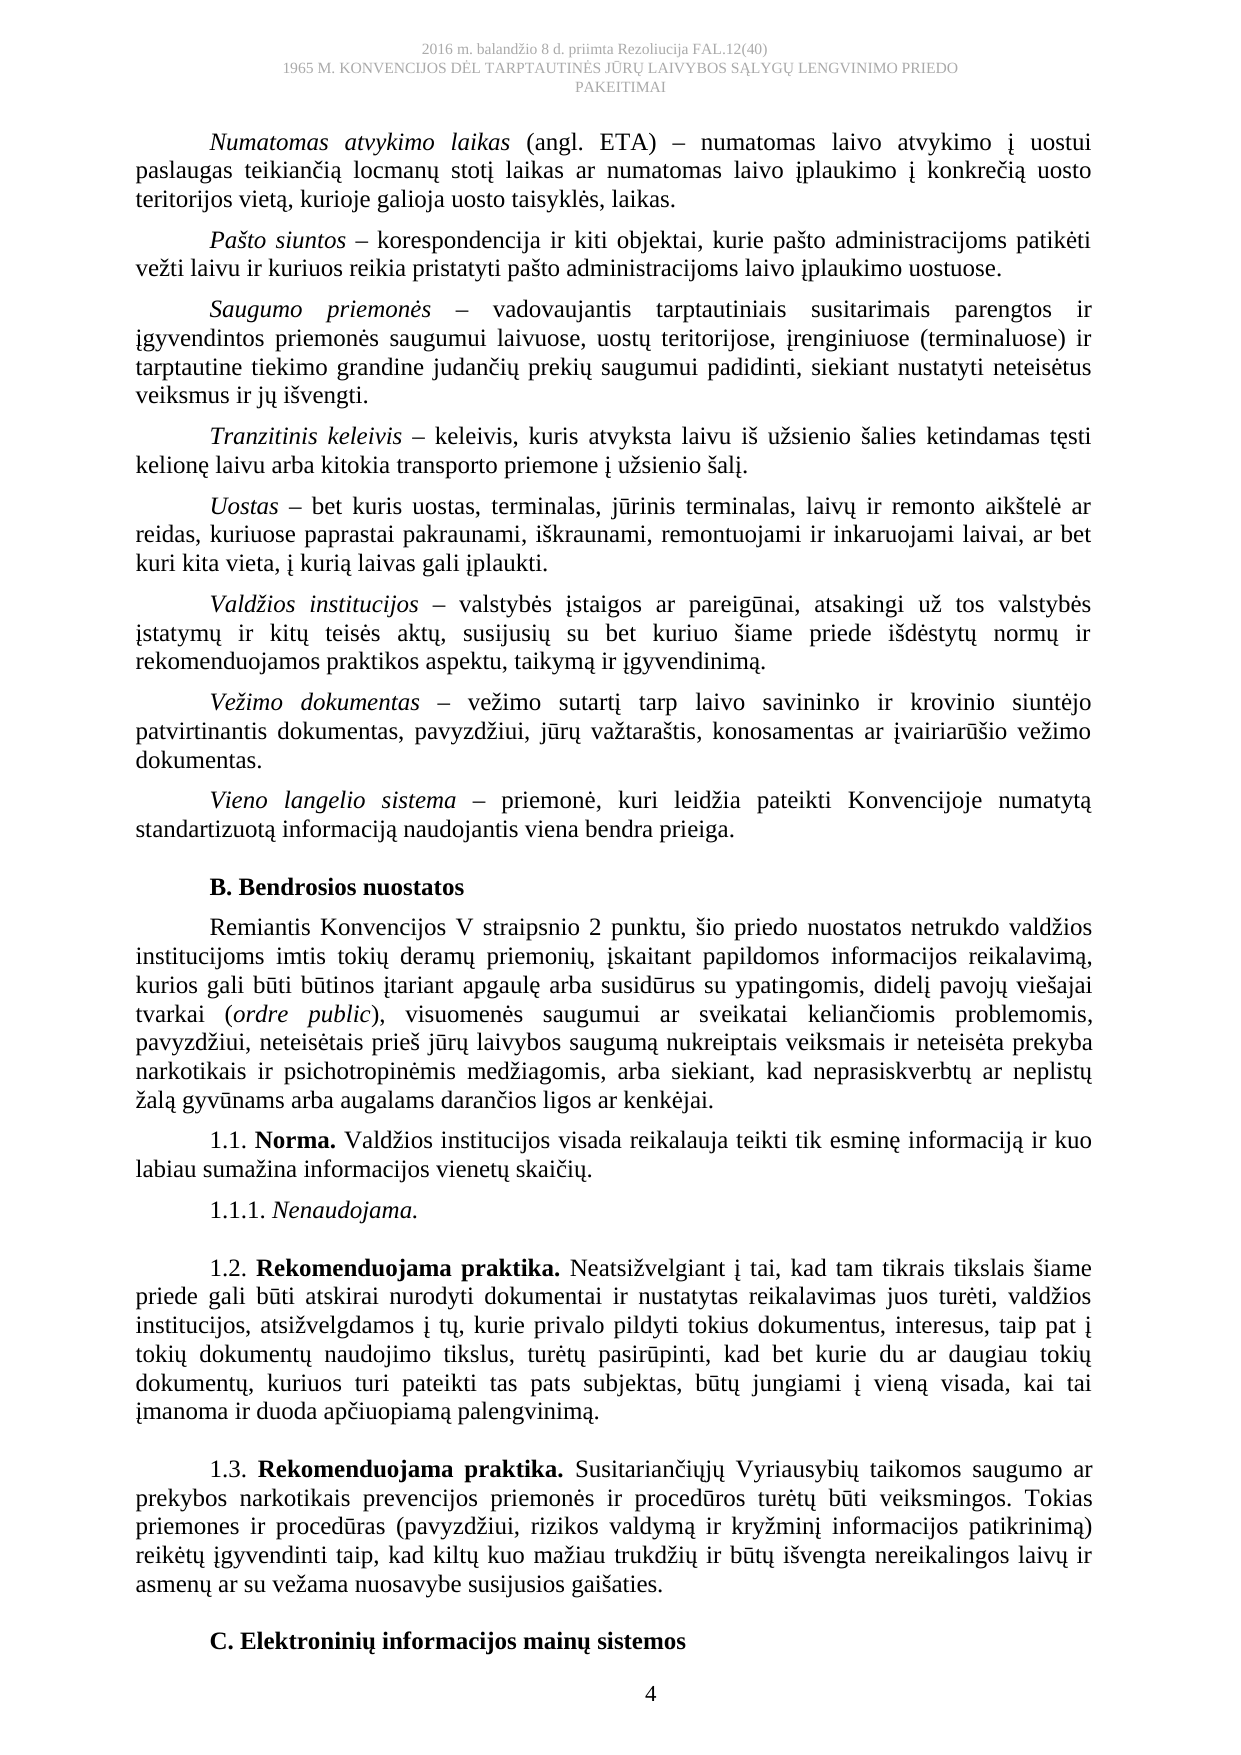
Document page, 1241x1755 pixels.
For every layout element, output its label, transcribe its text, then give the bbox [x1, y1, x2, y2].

text Numatomas atvykimo laikas (angl. ETA) – numatomas laivo atvykimo į uostui paslaugas teikiančią locmanų stotį laikas ar numatomas laivo įplaukimo į konkrečią uosto teritorijos vietą, kurioje galioja uosto taisyklės, laikas. [135, 127, 1092, 213]
text Saugumo priemonės – vadovaujantis tarptautiniais susitarimais parengtos ir įgyvendintos priemonės saugumui laivuose, uostų teritorijose, įrenginiuose (terminaluose) ir tarptautine tiekimo grandine judančių prekių saugumui padidinti, siekiant nustatyti neteisėtus veiksmus ir jų išvengti. [135, 294, 1092, 409]
text Tranzitinis keleivis – keleivis, kuris atvyksta laivu iš užsienio šalies ketindamas tęsti kelionę laivu arba kitokia transporto priemone į užsienio šalį. [135, 421, 1092, 479]
text Vežimo dokumentas – vežimo sutartį tarp laivo savininko ir krovinio siuntėjo patvirtinantis dokumentas, pavyzdžiui, jūrų važtaraštis, konosamentas ar įvairiarūšio vežimo dokumentas. [135, 687, 1092, 773]
text B. Bendrosios nuostatos [209, 872, 1166, 900]
text Uostas – bet kuris uostas, terminalas, jūrinis terminalas, laivų ir remonto aikštelė ar reidas, kuriuose paprastai pakraunami, iškraunami, remontuojami ir inkaruojami laivai, ar bet kuri kita vieta, į kurią laivas gali įplaukti. [135, 491, 1092, 577]
text Remiantis Konvencijos V straipsnio 2 punktu, šio priedo nuostatos netrukdo valdžios institucijoms imtis tokių deramų priemonių, įskaitant papildomos informacijos reikalavimą, kurios gali būti būtinos įtariant apgaulę arba susidūrus su ypatingomis, didelį pavojų viešajai tvarkai (ordre public), visuomenės saugumui ar sveikatai keliančiomis problemomis, pavyzdžiui, neteisėtais prieš jūrų laivybos saugumą nukreiptais veiksmais ir neteisėta prekyba narkotikais ir psichotropinėmis medžiagomis, arba siekiant, kad neprasiskverbtų ar neplistų žalą gyvūnams arba augalams darančios ligos ar kenkėjai. [135, 912, 1093, 1114]
text Valdžios institucijos – valstybės įstaigos ar pareigūnai, atsakingi už tos valstybės įstatymų ir kitų teisės aktų, susijusių su bet kuriuo šiame priede išdėstytų normų ir rekomenduojamos praktikos aspektu, taikymą ir įgyvendinimą. [135, 589, 1092, 675]
text 1.2. Rekomenduojama praktika. Neatsižvelgiant į tai, kad tam tikrais tikslais šiame priede gali būti atskirai nurodyti dokumentai ir nustatytas reikalavimas juos turėti, valdžios institucijos, atsižvelgdamos į tų, kurie privalo pildyti tokius dokumentus, interesus, taip pat į tokių dokumentų naudojimo tikslus, turėtų pasirūpinti, kad bet kurie du ar daugiau tokių dokumentų, kuriuos turi pateikti tas pats subjektas, būtų jungiami į vieną visada, kai tai įmanoma ir duoda apčiuopiamą palengvinimą. [135, 1253, 1093, 1425]
text C. Elektroninių informacijos mainų sistemos [135, 1626, 1166, 1655]
text 1.1.1. Nenaudojama. [135, 1195, 1166, 1224]
text 1.1. Norma. Valdžios institucijos visada reikalauja teikti tik esminę informaciją ir kuo labiau sumažina informacijos vienetų skaičių. [135, 1126, 1093, 1183]
text 1.3. Rekomenduojama praktika. Susitariančiųjų Vyriausybių taikomos saugumo ar prekybos narkotikais prevencijos priemonės ir procedūros turėtų būti veiksmingos. Tokias priemones ir procedūras (pavyzdžiui, rizikos valdymą ir kryžminį informacijos patikrinimą) reikėtų įgyvendinti taip, kad kiltų kuo mažiau trukdžių ir būtų išvengta nereikalingos laivų ir asmenų ar su vežama nuosavybe susijusios gaišaties. [135, 1454, 1093, 1598]
text Pašto siuntos – korespondencija ir kiti objektai, kurie pašto administracijoms patikėti vežti laivu ir kuriuos reikia pristatyti pašto administracijoms laivo įplaukimo uostuose. [135, 225, 1092, 282]
text Vieno langelio sistema – priemonė, kuri leidžia pateikti Konvencijoje numatytą standartizuotą informaciją naudojantis viena bendra prieiga. [135, 785, 1092, 843]
